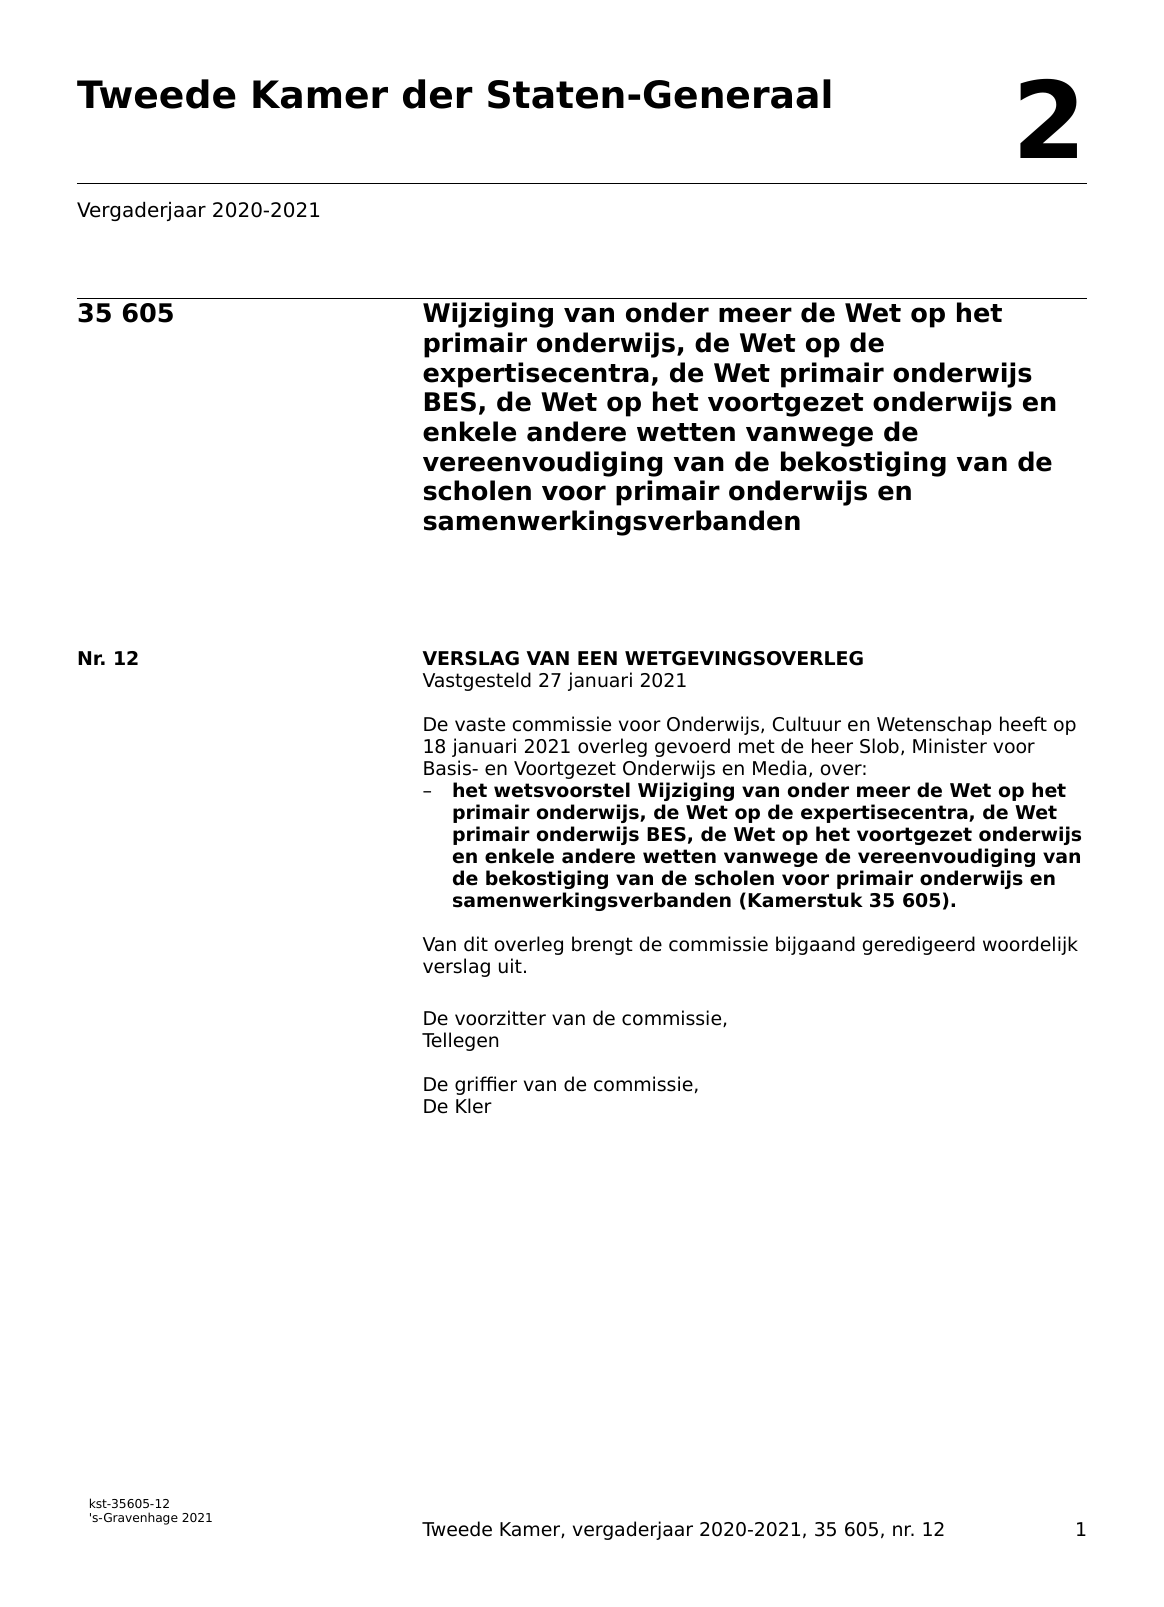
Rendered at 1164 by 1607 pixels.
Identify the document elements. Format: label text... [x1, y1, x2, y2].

subtitle Nr. 12 VERSLAG VAN EEN WETGEVINGSOVERLEG [77, 647, 1087, 669]
text Van dit overleg brengt de commissie bijgaand geredigeerd woordelijk verslag uit. [422, 934, 1087, 978]
table_header Tweede Kamer der Staten-Generaal [77, 59, 886, 183]
subtitle 35 605 Wijziging van onder meer de Wet op het primair onderwijs, de Wet op de expertisecentra, de Wet primair onderwijs BES, de Wet op het voortgezet onderwijs en enkele andere wetten vanwege de vereenvoudiging van de bekostiging van de scholen voor primair onderwijs en samenwerkingsverbanden [77, 299, 1087, 536]
table_header 2 [886, 59, 1087, 183]
text 's-Gravenhage 2021 [88, 1511, 323, 1525]
text kst-35605-12 [88, 1497, 323, 1511]
text Vastgesteld 27 januari 2021 [422, 669, 1087, 691]
text – het wetsvoorstel Wijziging van onder meer de Wet op het primair onderwijs, de Wet op de expertisecentra, de Wet primair onderwijs BES, de Wet op het voortgezet onderwijs en enkele andere wetten vanwege de vereenvoudiging van de bekostiging van de scholen voor primair onderwijs en samenwerkingsverbanden (Kamerstuk 35 605). [422, 779, 1087, 911]
table_cell Vergaderjaar 2020-2021 [77, 184, 1087, 298]
text De vaste commissie voor Onderwijs, Cultuur en Wetenschap heeft op 18 januari 2021 overleg gevoerd met de heer Slob, Minister voor Basis- en Voortgezet Onderwijs en Media, over: [422, 714, 1087, 779]
text De voorzitter van de commissie, Tellegen [422, 1008, 1087, 1052]
text De griffier van de commissie, De Kler [422, 1074, 1087, 1118]
